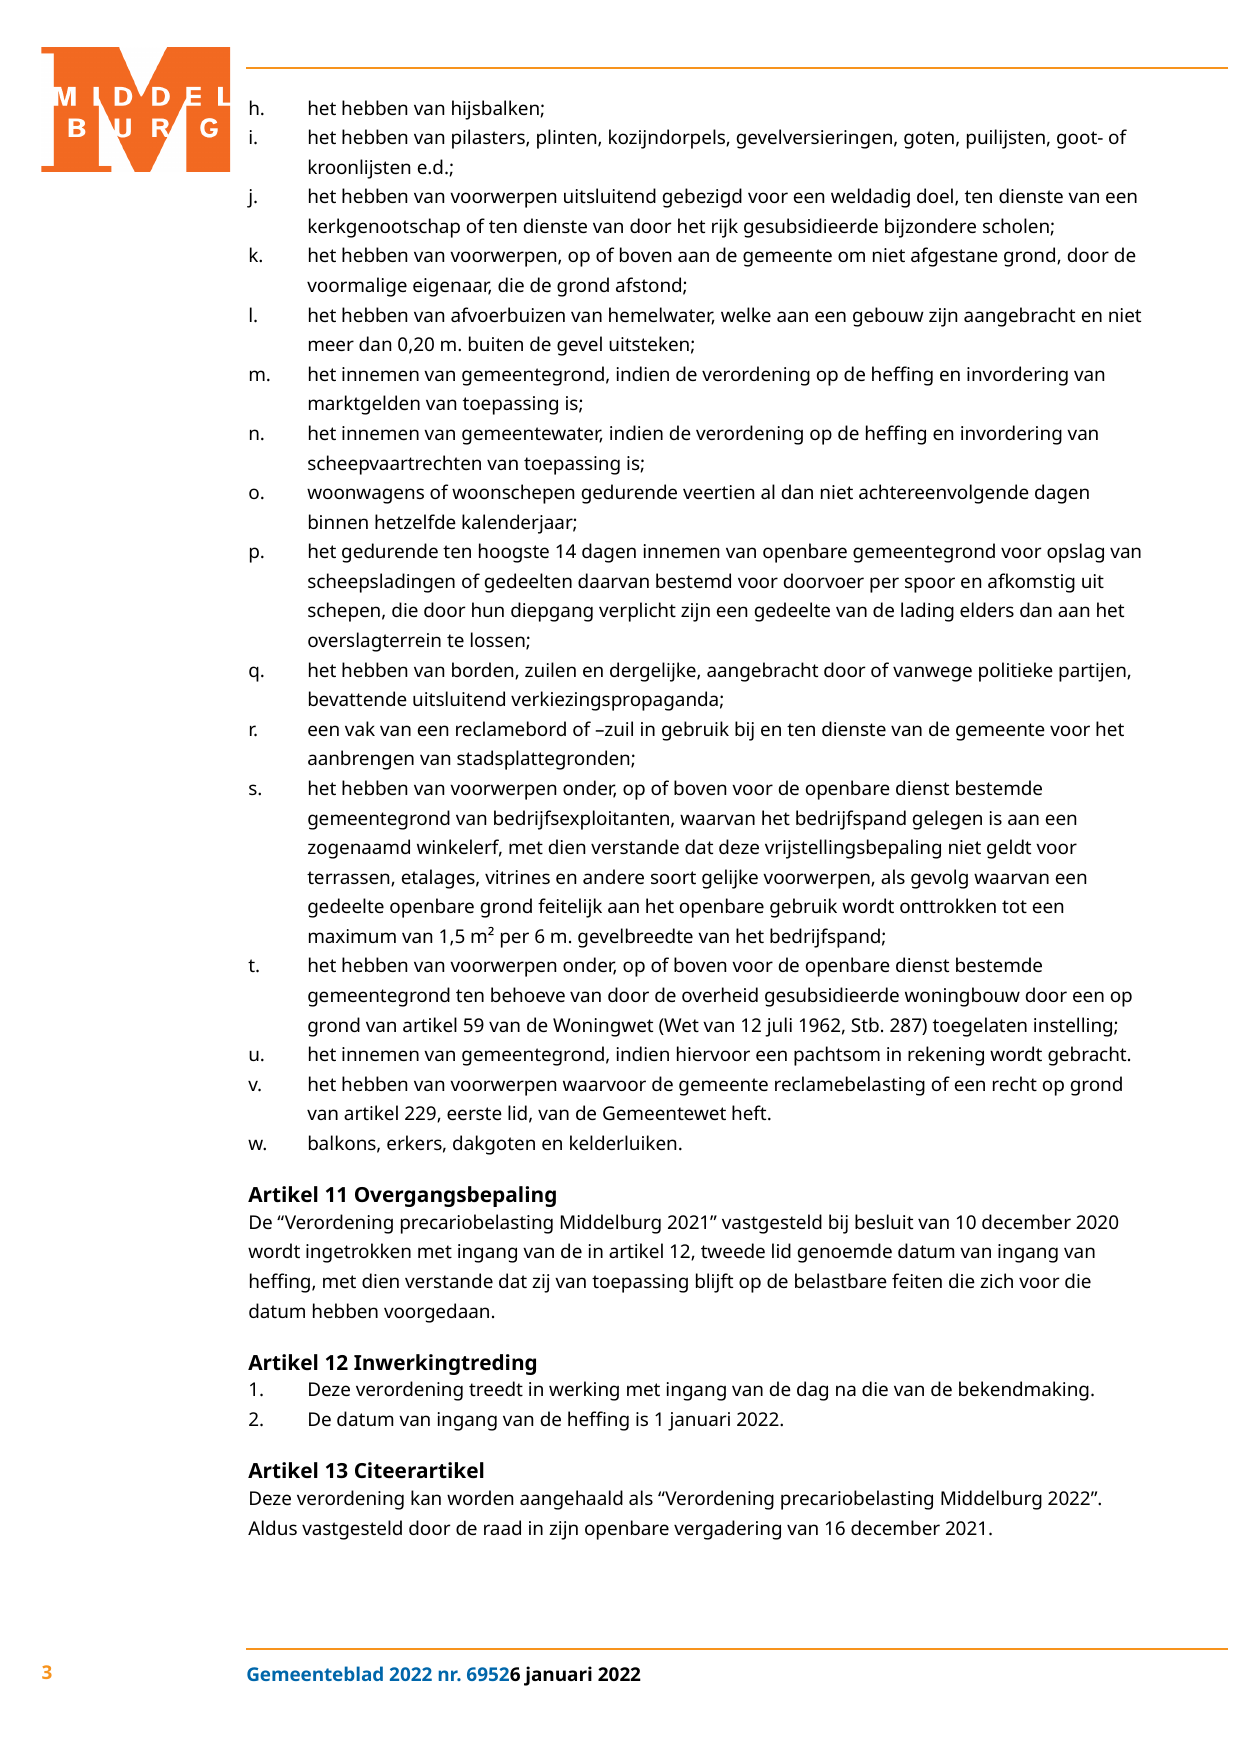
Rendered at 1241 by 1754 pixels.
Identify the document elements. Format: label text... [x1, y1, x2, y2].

text Artikel 13 Citeerartikel [248, 1457, 1152, 1485]
list balkons, erkers, dakgoten en kelderluiken. [248, 1130, 1152, 1156]
list het hebben van voorwerpen, op of boven aan de gemeente om niet afgestane grond, door de voormalige eigenaar, die de grond afstond; [248, 243, 1152, 298]
list een vak van een reclamebord of –zuil in gebruik bij en ten dienste van de gemeente voor het aanbrengen van stadsplattegronden; [248, 716, 1152, 771]
text Artikel 11 Overgangsbepaling [248, 1181, 1152, 1209]
text Artikel 12 Inwerkingtreding [248, 1348, 1152, 1377]
list het hebben van afvoerbuizen van hemelwater, welke aan een gebouw zijn aangebracht en niet meer dan 0,20 m. buiten de gevel uitsteken; [248, 302, 1152, 357]
list het hebben van borden, zuilen en dergelijke, aangebracht door of vanwege politieke partijen, bevattende uitsluitend verkiezingspropaganda; [248, 657, 1152, 712]
list het innemen van gemeentegrond, indien hiervoor een pachtsom in rekening wordt gebracht. [248, 1041, 1152, 1067]
text De “Verordening precariobelasting Middelburg 2021” vastgesteld bij besluit van 10 december 2020 wordt ingetrokken met ingang van de in artikel 12, tweede lid genoemde datum van ingang van heffing, met dien verstande dat zij van toepassing blijft op de belastbare feiten die zich voor die datum hebben voorgedaan. [248, 1209, 1152, 1323]
list het hebben van voorwerpen uitsluitend gebezigd voor een weldadig doel, ten dienste van een kerkgenootschap of ten dienste van door het rijk gesubsidieerde bijzondere scholen; [248, 183, 1152, 239]
text Deze verordening kan worden aangehaald als “Verordening precariobelasting Middelburg 2022”. [248, 1485, 1152, 1511]
list De datum van ingang van de heffing is 1 januari 2022. [248, 1406, 1152, 1432]
list het hebben van voorwerpen onder, op of boven voor de openbare dienst bestemde gemeentegrond van bedrijfsexploitanten, waarvan het bedrijfspand gelegen is aan een zogenaamd winkelerf, met dien verstande dat deze vrijstellingsbepaling niet geldt voor terrassen, etalages, vitrines en andere soort gelijke voorwerpen, als gevolg waarvan een gedeelte openbare grond feitelijk aan het openbare gebruik wordt onttrokken tot een maximum van 1,5 m² per 6 m. gevelbreedte van het bedrijfspand; [248, 775, 1152, 949]
list het hebben van voorwerpen onder, op of boven voor de openbare dienst bestemde gemeentegrond ten behoeve van door de overheid gesubsidieerde woningbouw door een op grond van artikel 59 van de Woningwet (Wet van 12 juli 1962, Stb. 287) toegelaten instelling; [248, 953, 1152, 1038]
list het hebben van pilasters, plinten, kozijndorpels, gevelversieringen, goten, puilijsten, goot- of kroonlijsten e.d.; [248, 124, 1152, 180]
list Deze verordening treedt in werking met ingang van de dag na die van de bekendmaking. [248, 1377, 1152, 1402]
list het innemen van gemeentegrond, indien de verordening op de heffing en invordering van marktgelden van toepassing is; [248, 361, 1152, 416]
picture [41, 47, 231, 172]
list het hebben van voorwerpen waarvoor de gemeente reclamebelasting of een recht op grond van artikel 229, eerste lid, van de Gemeentewet heft. [248, 1071, 1152, 1126]
list het hebben van hijsbalken; [248, 95, 1152, 121]
list het gedurende ten hoogste 14 dagen innemen van openbare gemeentegrond voor opslag van scheepsladingen of gedeelten daarvan bestemd voor doorvoer per spoor en afkomstig uit schepen, die door hun diepgang verplicht zijn een gedeelte van de lading elders dan aan het overslagterrein te lossen; [248, 538, 1152, 653]
list het innemen van gemeentewater, indien de verordening op de heffing en invordering van scheepvaartrechten van toepassing is; [248, 420, 1152, 476]
text Aldus vastgesteld door de raad in zijn openbare vergadering van 16 december 2021. [248, 1515, 1152, 1540]
list woonwagens of woonschepen gedurende veertien al dan niet achtereenvolgende dagen binnen hetzelfde kalenderjaar; [248, 479, 1152, 535]
